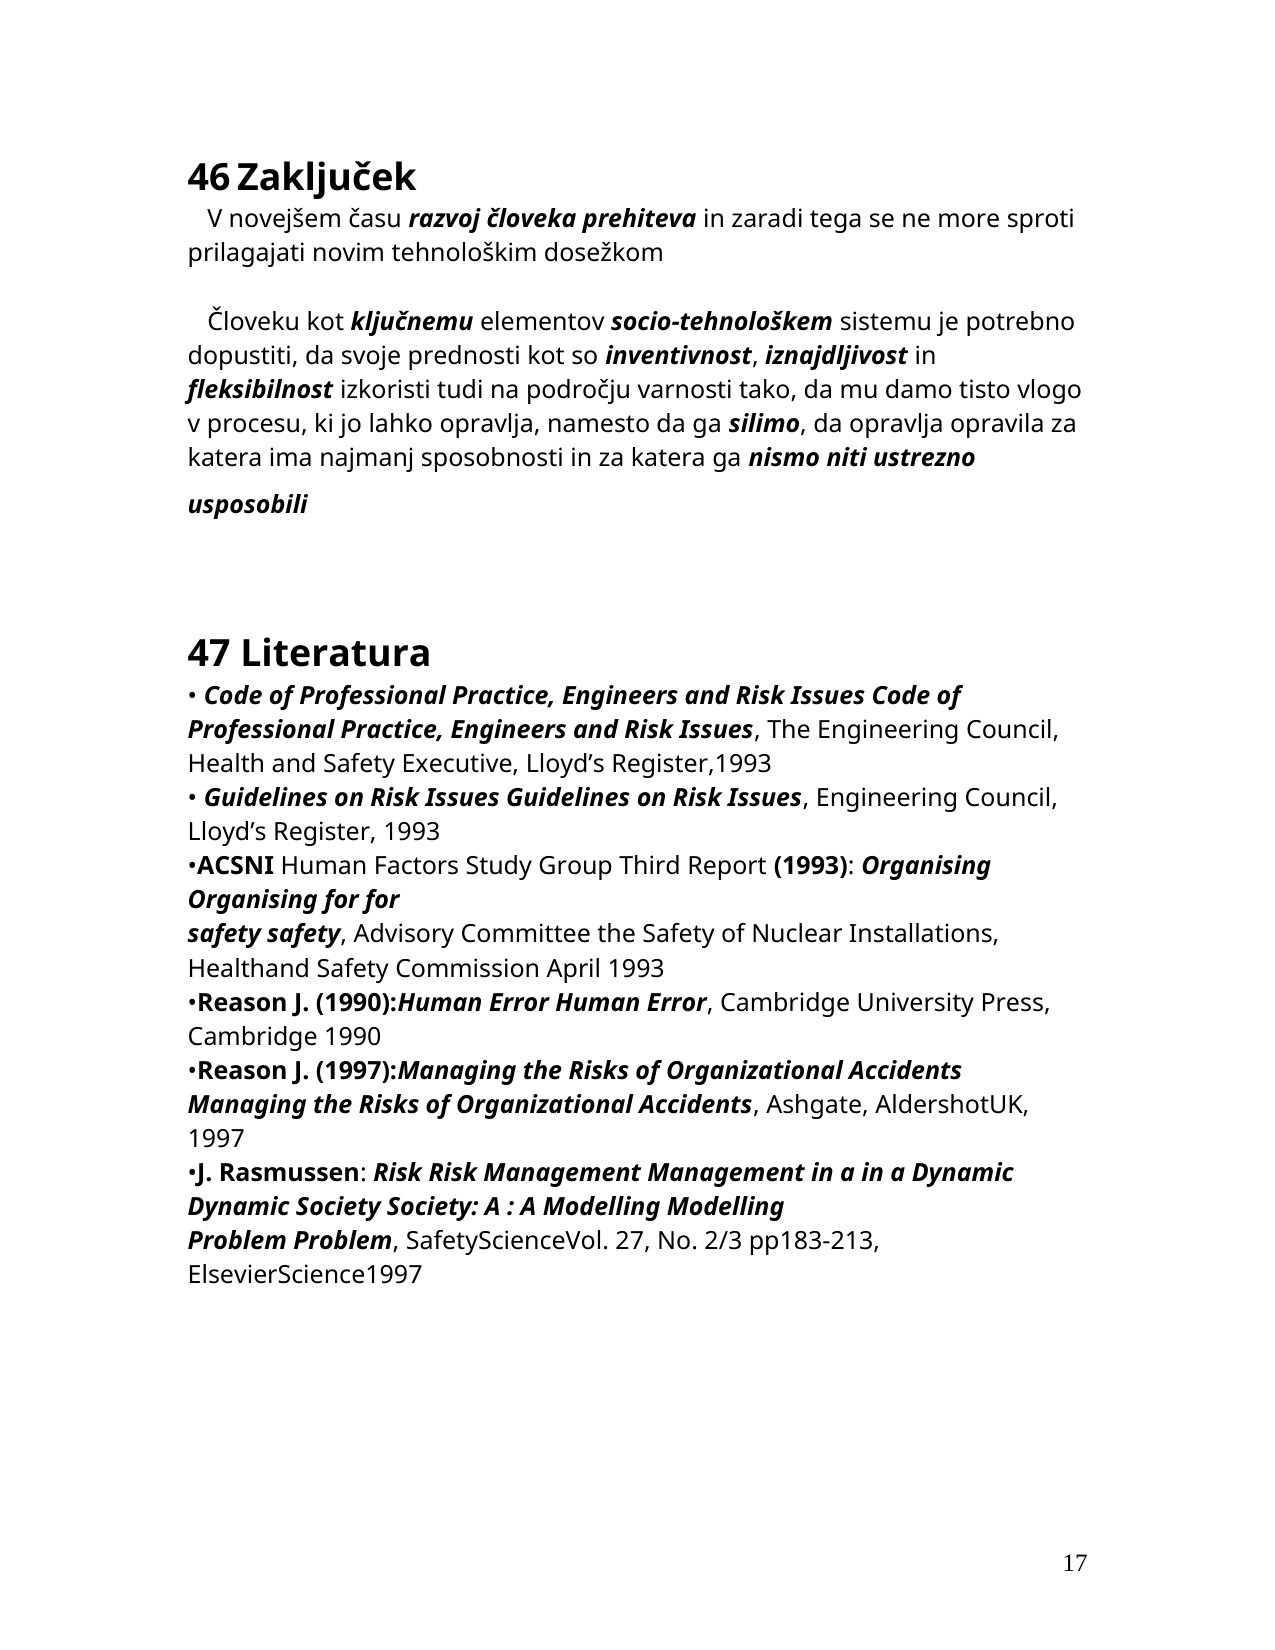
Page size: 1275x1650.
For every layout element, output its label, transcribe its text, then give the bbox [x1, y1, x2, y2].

text •ACSNI Human Factors Study Group Third Report (1993): Organising Organising for for [187, 848, 1087, 916]
text Človeku kot ključnemu elementov socio-tehnološkem sistemu je potrebno dopustiti, da svoje prednosti kot so inventivnost, iznajdljivost in fleksibilnost izkoristi tudi na področju varnosti tako, da mu damo tisto vlogo v procesu, ki jo lahko opravlja, namesto da ga silimo, da opravlja opravila za katera ima najmanj sposobnosti in za katera ga nismo niti ustrezno usposobili [187, 303, 1087, 524]
text 46 Zaključek [187, 150, 1087, 201]
text • Code of Professional Practice, Engineers and Risk Issues Code of Professional Practice, Engineers and Risk Issues, The Engineering Council, Health and Safety Executive, Lloyd’s Register,1993 [187, 678, 1087, 780]
text •Reason J. (1990):Human Error Human Error, Cambridge University Press, Cambridge 1990 [187, 984, 1087, 1052]
text Problem Problem, SafetyScienceVol. 27, No. 2/3 pp183-213, ElsevierScience1997 [187, 1223, 1087, 1291]
text 47 Literatura [187, 627, 1087, 678]
text safety safety, Advisory Committee the Safety of Nuclear Installations, Healthand Safety Commission April 1993 [187, 916, 1087, 984]
text V novejšem času razvoj človeka prehiteva in zaradi tega se ne more sproti prilagajati novim tehnološkim dosežkom [187, 201, 1087, 269]
text • Guidelines on Risk Issues Guidelines on Risk Issues, Engineering Council, Lloyd’s Register, 1993 [187, 780, 1087, 848]
text •J. Rasmussen: Risk Risk Management Management in a in a Dynamic Dynamic Society Society: A : A Modelling Modelling [187, 1154, 1087, 1223]
text •Reason J. (1997):Managing the Risks of Organizational Accidents Managing the Risks of Organizational Accidents, Ashgate, AldershotUK, 1997 [187, 1052, 1087, 1154]
